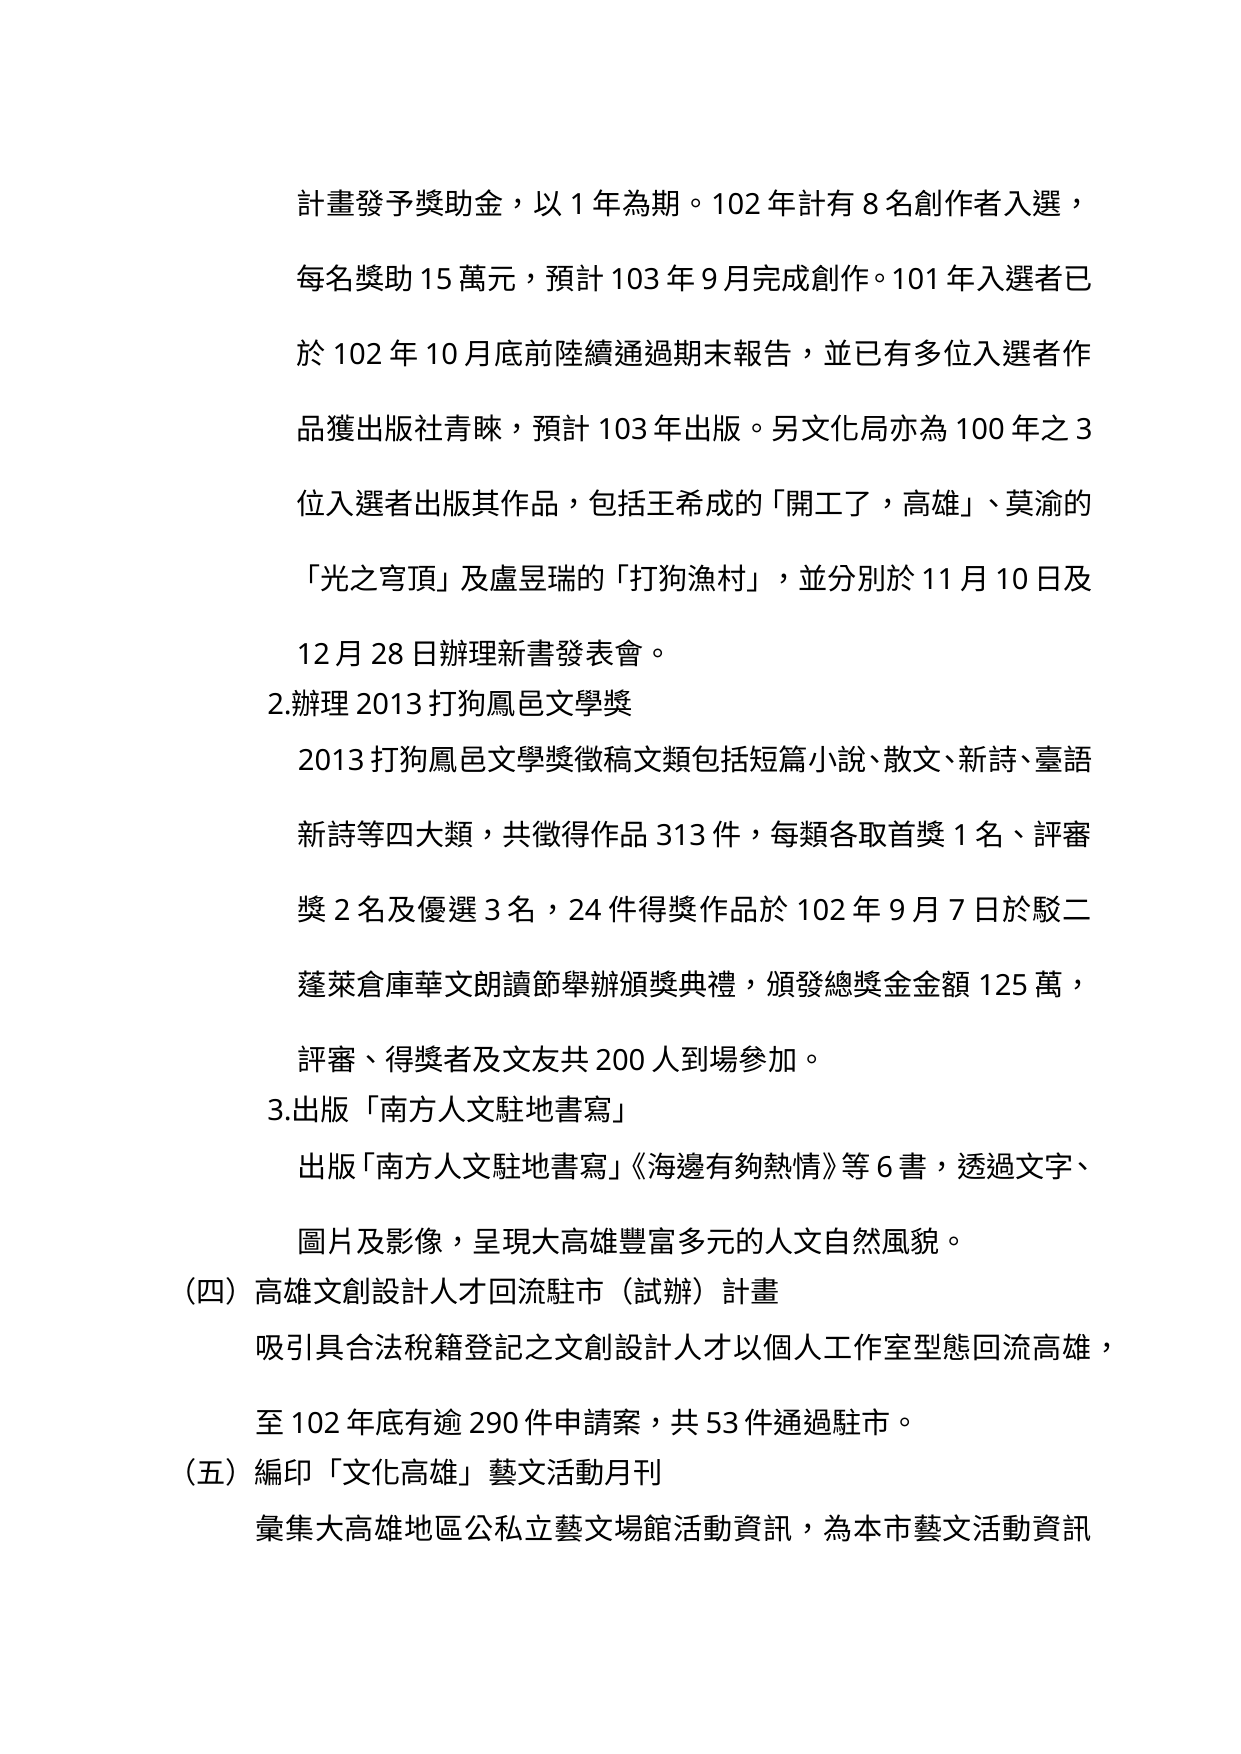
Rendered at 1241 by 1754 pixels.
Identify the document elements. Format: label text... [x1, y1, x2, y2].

text （五）編印「文化高雄」藝文活動月刊 [148, 1458, 1092, 1489]
text 出版「南方人文駐地書寫」《海邊有夠熱情》等6書，透過文字、圖片及影像，呈現大高雄豐富多元的人文自然風貌。 [298, 1127, 1092, 1277]
text 彙集大高雄地區公私立藝文場館活動資訊，為本市藝文活動資訊 [255, 1489, 1092, 1564]
text 3.出版「南方人文駐地書寫」 [248, 1096, 1092, 1127]
text 2013打狗鳳邑文學獎徵稿文類包括短篇小說、散文、新詩、臺語新詩等四大類，共徵得作品313件，每類各取首獎1名、評審獎2名及優選3名，24件得獎作品於102年9月7日於駁二蓬萊倉庫華文朗讀節舉辦頒獎典禮，頒發總獎金金額125萬，評審、得獎者及文友共200人到場參加。 [298, 721, 1092, 1096]
text 2.辦理2013打狗鳳邑文學獎 [248, 689, 1092, 721]
text （四）高雄文創設計人才回流駐市（試辦）計畫 [148, 1277, 1092, 1308]
text 吸引具合法稅籍登記之文創設計人才以個人工作室型態回流高雄，至102年底有逾290件申請案，共53件通過駐市。 [255, 1308, 1092, 1458]
text 為鼓勵文學創作，培植具發展潛力之書寫人才，徵選優秀創作計畫發予獎助金，以1年為期。102年計有8名創作者入選，每名獎助15萬元，預計103年9月完成創作。101年入選者已於102年10月底前陸續通過期末報告，並已有多位入選者作品獲出版社青睞，預計103年出版。另文化局亦為100年之3位入選者出版其作品，包括王希成的「開工了，高雄」、莫渝的「光之穹頂」及盧昱瑞的「打狗漁村」，並分別於11月10日及12月28日辦理新書發表會。 [296, 164, 1092, 689]
